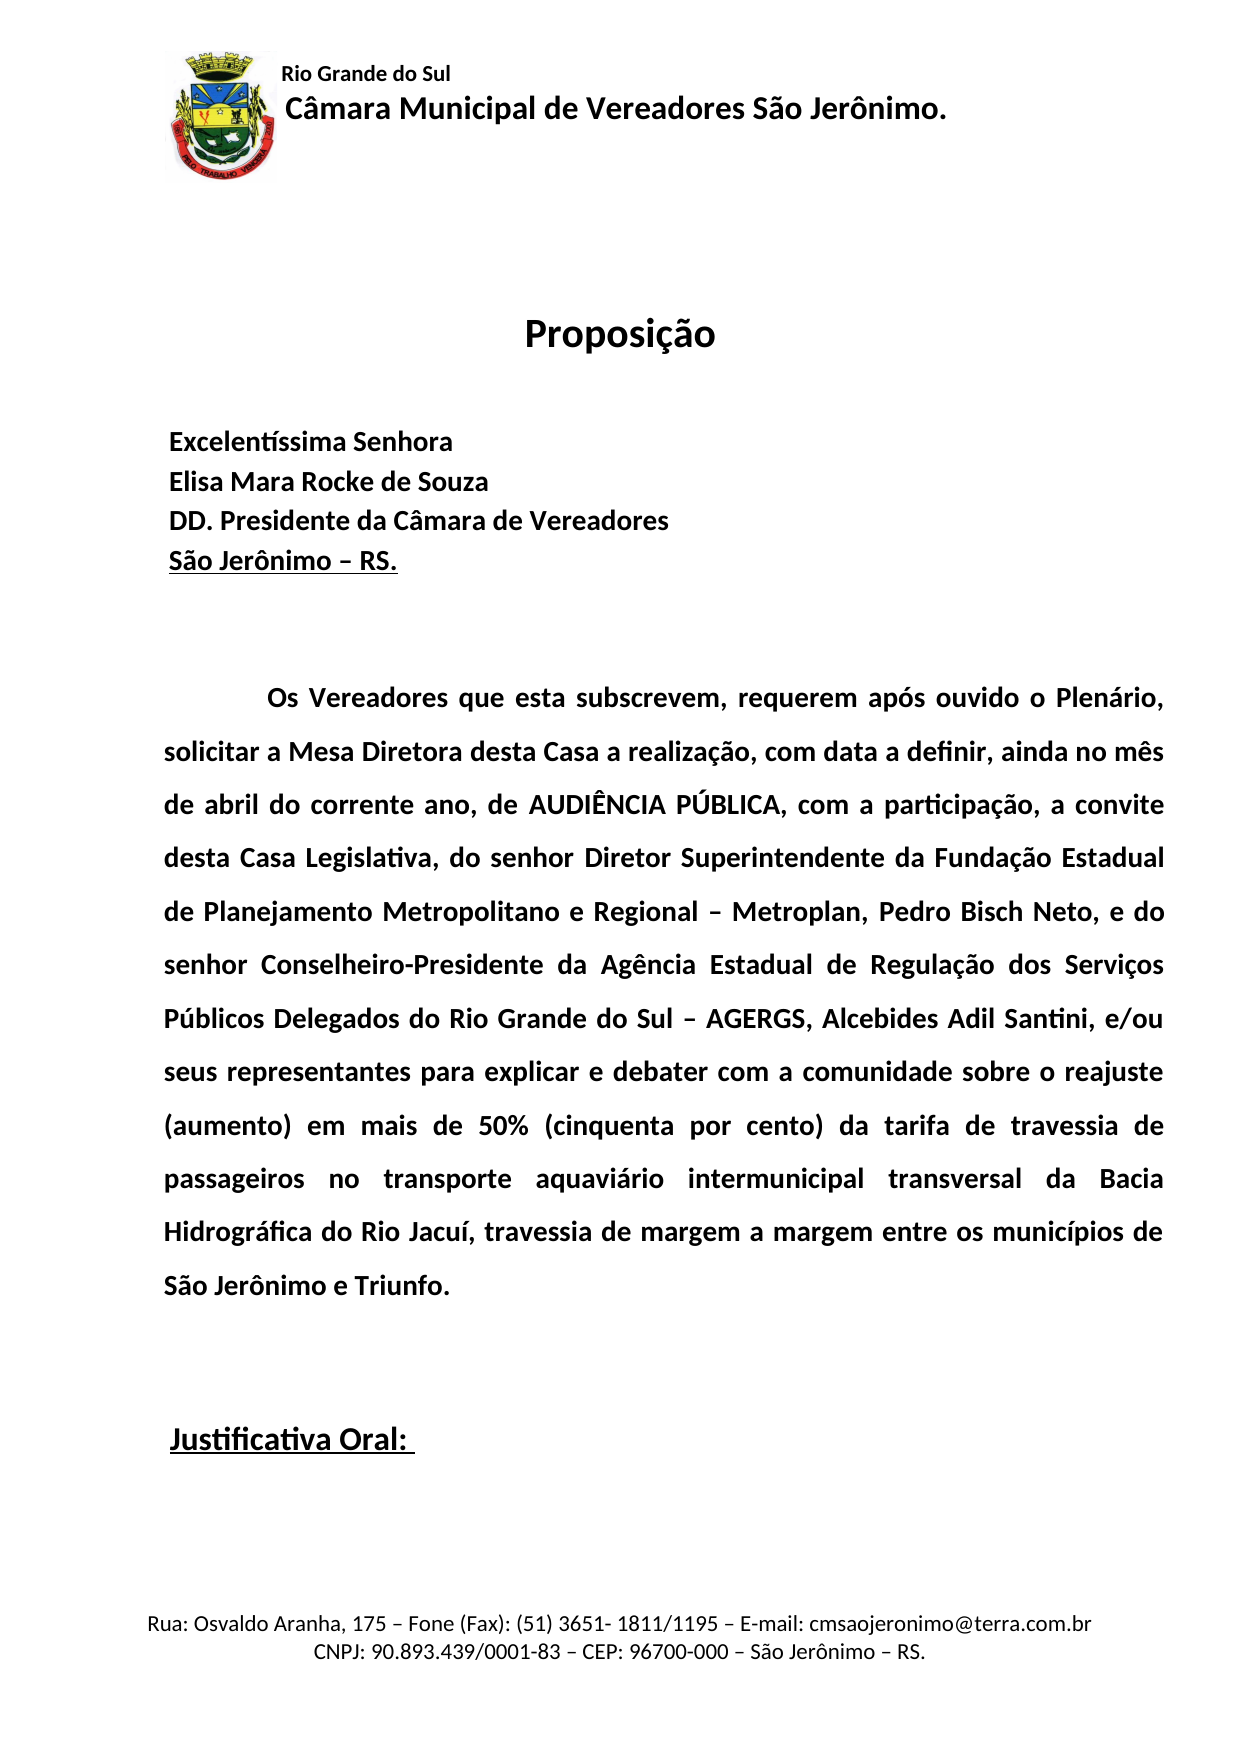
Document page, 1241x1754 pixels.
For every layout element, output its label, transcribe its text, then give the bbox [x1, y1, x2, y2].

text Elisa Mara Rocke de Souza [169, 463, 1109, 498]
text DD. Presidente da Câmara de Vereadores [169, 502, 1109, 538]
text Excelentíssima Senhora [169, 423, 1109, 458]
text Proposição [75, 307, 1165, 357]
text São Jerônimo – RS. [169, 542, 1109, 578]
text Justificativa Oral: [75, 1417, 1165, 1458]
text Os Vereadores que esta subscrevem, requerem após ouvido o Plenário, solicitar a Mesa Diretora desta Casa a realização, com data a definir, ainda no mês de abril do corrente ano, de AUDIÊNCIA PÚBLICA, com a participação, a convite desta Casa Legislativa, do senhor Diretor Superintendente da Fundação Estadual de Planejamento Metropolitano e Regional – Metroplan, Pedro Bisch Neto, e do senhor Conselheiro-Presidente da Agência Estadual de Regulação dos Serviços Públicos Delegados do Rio Grande do Sul – AGERGS, Alcebides Adil Santini, e/ou seus representantes para explicar e debater com a comunidade sobre o reajuste (aumento) em mais de 50% (cinquenta por cento) da tarifa de travessia de passageiros no transporte aquaviário intermunicipal transversal da Bacia Hidrográfica do Rio Jacuí, travessia de margem a margem entre os municípios de São Jerônimo e Triunfo. [164, 679, 1165, 1303]
